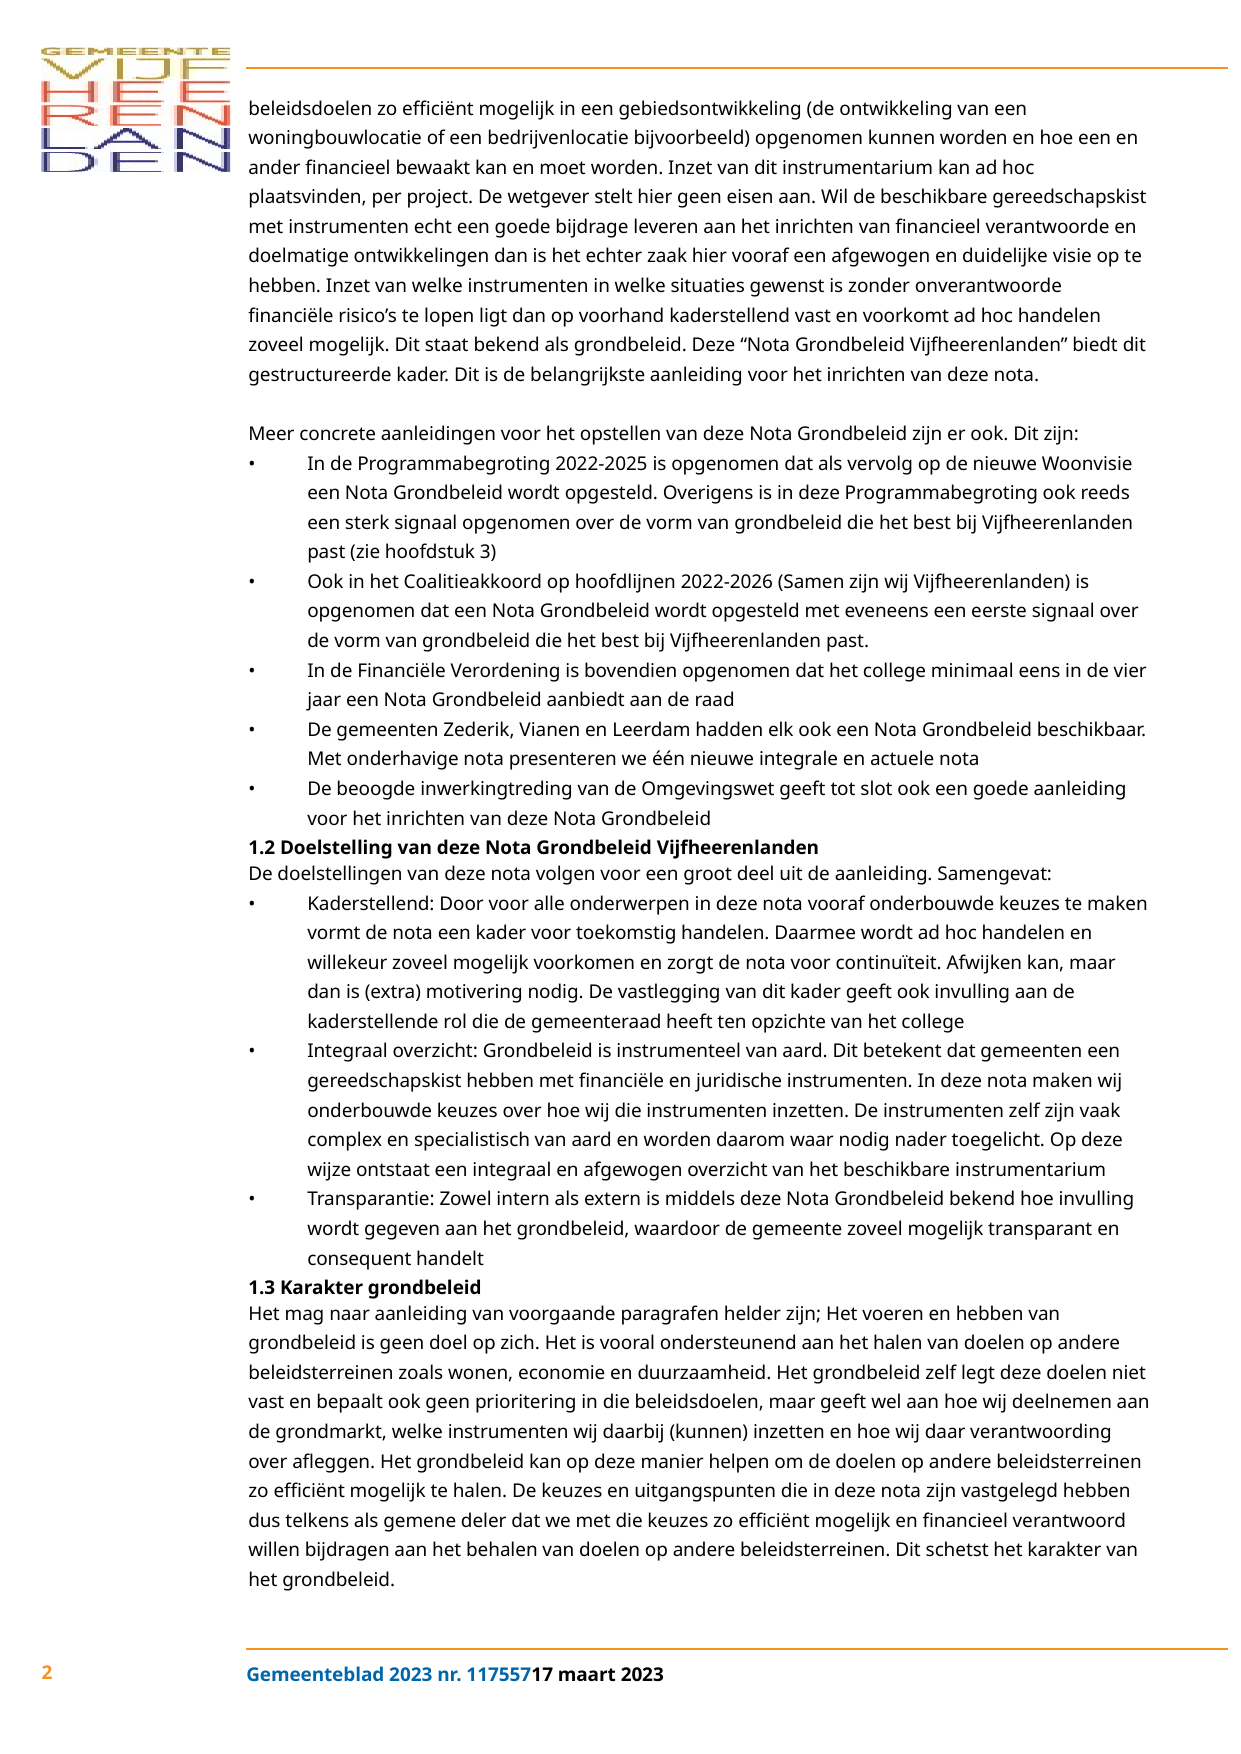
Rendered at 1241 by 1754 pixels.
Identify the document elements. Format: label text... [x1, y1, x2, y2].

text 1.3 Karakter grondbeleid [248, 1274, 1152, 1300]
list In de Financiële Verordening is bovendien opgenomen dat het college minimaal eens in de vier jaar een Nota Grondbeleid aanbiedt aan de raad [248, 657, 1152, 712]
text beleidsdoelen zo efficiënt mogelijk in een gebiedsontwikkeling (de ontwikkeling van een woningbouwlocatie of een bedrijvenlocatie bijvoorbeeld) opgenomen kunnen worden en hoe een en ander financieel bewaakt kan en moet worden. Inzet van dit instrumentarium kan ad hoc plaatsvinden, per project. De wetgever stelt hier geen eisen aan. Wil de beschikbare gereedschapskist met instrumenten echt een goede bijdrage leveren aan het inrichten van financieel verantwoorde en doelmatige ontwikkelingen dan is het echter zaak hier vooraf een afgewogen en duidelijke visie op te hebben. Inzet van welke instrumenten in welke situaties gewenst is zonder onverantwoorde financiële risico’s te lopen ligt dan op voorhand kaderstellend vast en voorkomt ad hoc handelen zoveel mogelijk. Dit staat bekend als grondbeleid. Deze “Nota Grondbeleid Vijfheerenlanden” biedt dit gestructureerde kader. Dit is de belangrijkste aanleiding voor het inrichten van deze nota. [248, 95, 1152, 387]
text Meer concrete aanleidingen voor het opstellen van deze Nota Grondbeleid zijn er ook. Dit zijn: [248, 420, 1152, 446]
list De gemeenten Zederik, Vianen en Leerdam hadden elk ook een Nota Grondbeleid beschikbaar. Met onderhavige nota presenteren we één nieuwe integrale en actuele nota [248, 716, 1152, 771]
text De doelstellingen van deze nota volgen voor een groot deel uit de aanleiding. Samengevat: [248, 860, 1152, 886]
text 1.2 Doelstelling van deze Nota Grondbeleid Vijfheerenlanden [248, 834, 1152, 860]
text Het mag naar aanleiding van voorgaande paragrafen helder zijn; Het voeren en hebben van grondbeleid is geen doel op zich. Het is vooral ondersteunend aan het halen van doelen op andere beleidsterreinen zoals wonen, economie en duurzaamheid. Het grondbeleid zelf legt deze doelen niet vast en bepaalt ook geen prioritering in die beleidsdoelen, maar geeft wel aan hoe wij deelnemen aan de grondmarkt, welke instrumenten wij daarbij (kunnen) inzetten en hoe wij daar verantwoording over afleggen. Het grondbeleid kan op deze manier helpen om de doelen op andere beleidsterreinen zo efficiënt mogelijk te halen. De keuzes en uitgangspunten die in deze nota zijn vastgelegd hebben dus telkens als gemene deler dat we met die keuzes zo efficiënt mogelijk en financieel verantwoord willen bijdragen aan het behalen van doelen op andere beleidsterreinen. Dit schetst het karakter van het grondbeleid. [248, 1300, 1152, 1592]
list De beoogde inwerkingtreding van de Omgevingswet geeft tot slot ook een goede aanleiding voor het inrichten van deze Nota Grondbeleid [248, 775, 1152, 831]
list Integraal overzicht: Grondbeleid is instrumenteel van aard. Dit betekent dat gemeenten een gereedschapskist hebben met financiële en juridische instrumenten. In deze nota maken wij onderbouwde keuzes over hoe wij die instrumenten inzetten. De instrumenten zelf zijn vaak complex en specialistisch van aard en worden daarom waar nodig nader toegelicht. Op deze wijze ontstaat een integraal en afgewogen overzicht van het beschikbare instrumentarium [248, 1038, 1152, 1182]
list Kaderstellend: Door voor alle onderwerpen in deze nota vooraf onderbouwde keuzes te maken vormt de nota een kader voor toekomstig handelen. Daarmee wordt ad hoc handelen en willekeur zoveel mogelijk voorkomen en zorgt de nota voor continuïteit. Afwijken kan, maar dan is (extra) motivering nodig. De vastlegging van dit kader geeft ook invulling aan de kaderstellende rol die de gemeenteraad heeft ten opzichte van het college [248, 890, 1152, 1034]
list Ook in het Coalitieakkoord op hoofdlijnen 2022-2026 (Samen zijn wij Vijfheerenlanden) is opgenomen dat een Nota Grondbeleid wordt opgesteld met eveneens een eerste signaal over de vorm van grondbeleid die het best bij Vijfheerenlanden past. [248, 568, 1152, 653]
picture [41, 47, 231, 172]
list Transparantie: Zowel intern als extern is middels deze Nota Grondbeleid bekend hoe invulling wordt gegeven aan het grondbeleid, waardoor de gemeente zoveel mogelijk transparant en consequent handelt [248, 1186, 1152, 1270]
list In de Programmabegroting 2022-2025 is opgenomen dat als vervolg op de nieuwe Woonvisie een Nota Grondbeleid wordt opgesteld. Overigens is in deze Programmabegroting ook reeds een sterk signaal opgenomen over de vorm van grondbeleid die het best bij Vijfheerenlanden past (zie hoofdstuk 3) [248, 450, 1152, 564]
